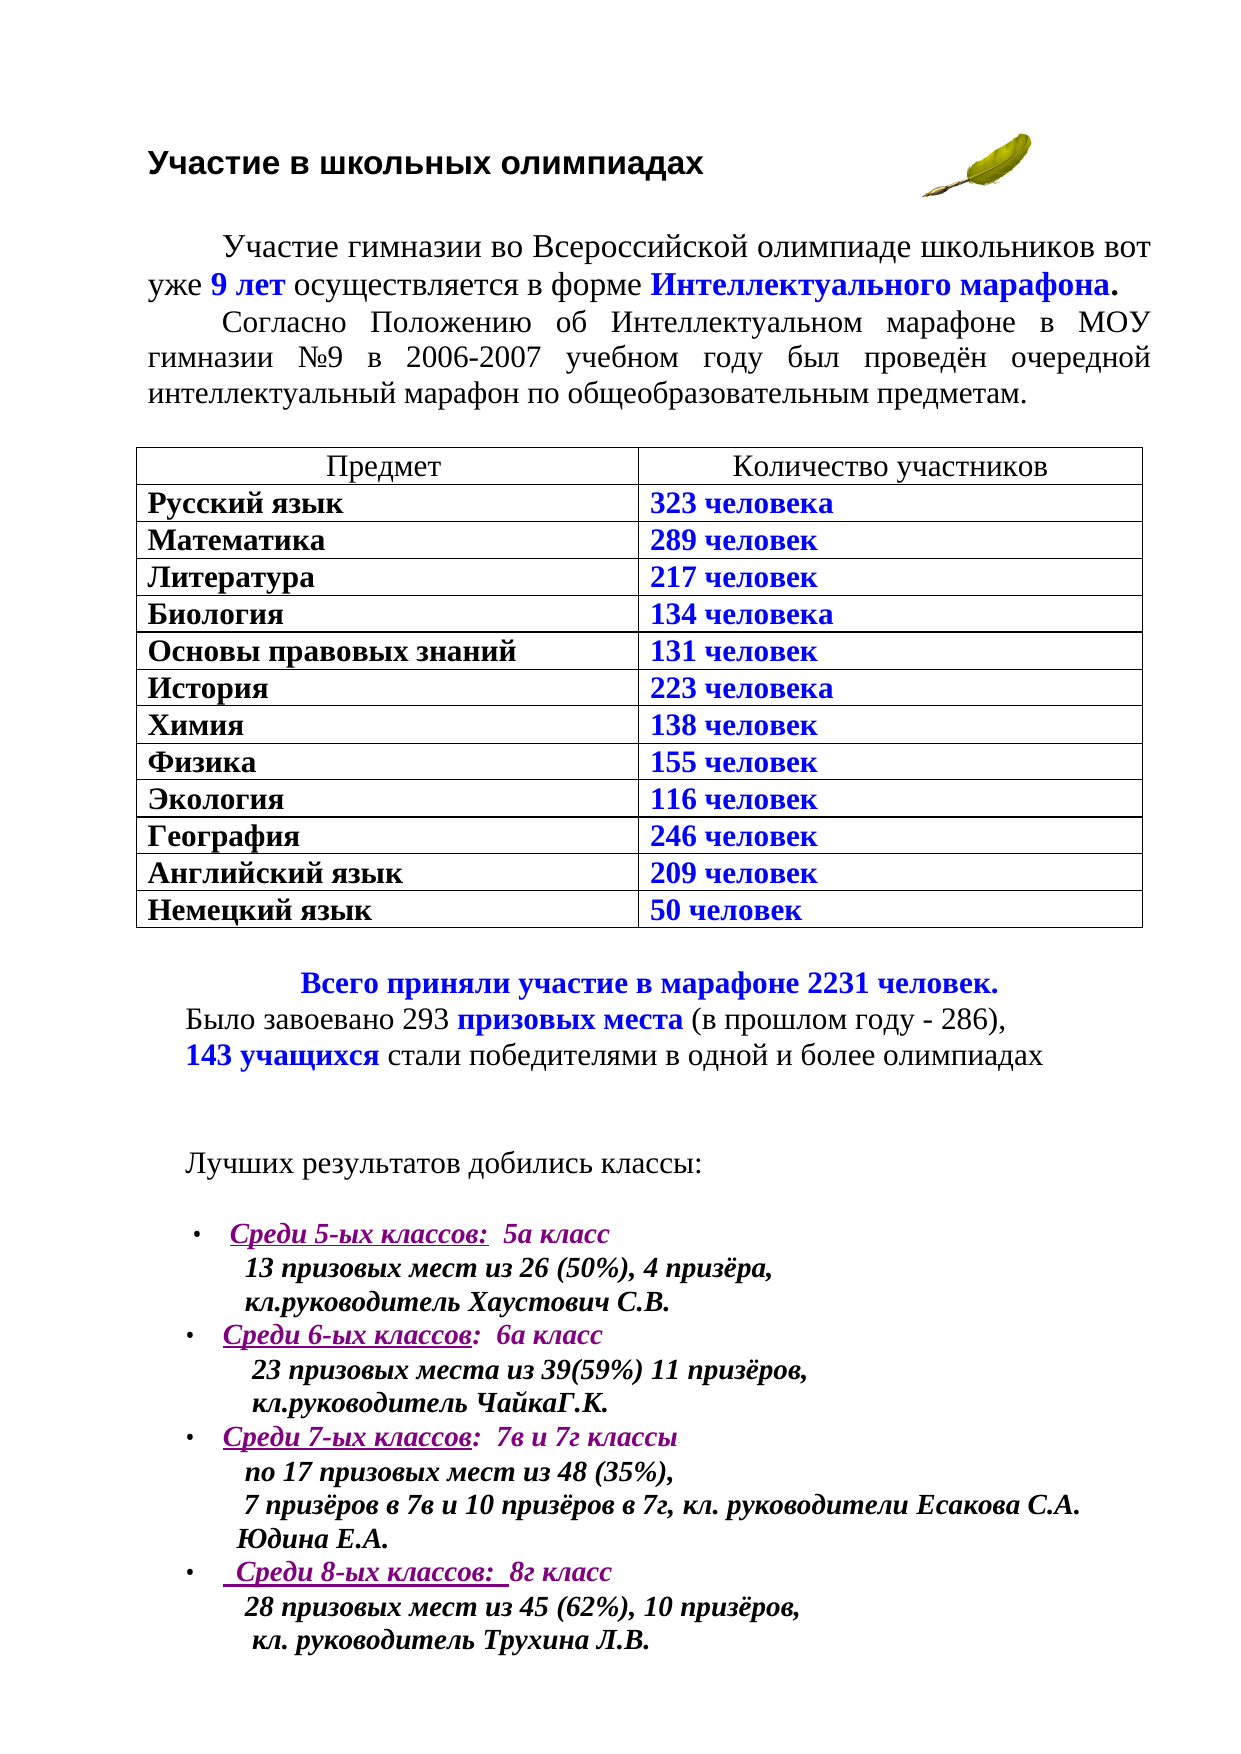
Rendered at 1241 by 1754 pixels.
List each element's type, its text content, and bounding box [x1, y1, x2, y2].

table_cell 155 человек [639, 744, 1142, 779]
list Среди 6-ых классов: 6а класс [185, 1317, 1152, 1352]
table_cell 116 человек [639, 780, 1142, 816]
text 7 призёров в 7в и 10 призёров в 7г, кл. руководители Есакова С.А. Юдина Е.А. [185, 1487, 1152, 1554]
table_cell 209 человек [639, 854, 1142, 890]
text кл.руководитель ЧайкаГ.К. [185, 1386, 1152, 1419]
text по 17 призовых мест из 48 (35%), [185, 1454, 1152, 1487]
table_cell Литература [137, 559, 638, 594]
table_cell 289 человек [639, 522, 1142, 557]
picture [914, 121, 1039, 209]
table_cell Физика [137, 744, 638, 779]
text кл. руководитель Трухина Л.В. [185, 1622, 1152, 1656]
table_cell Немецкий язык [137, 891, 638, 927]
text Согласно Положению об Интеллектуальном марафоне в МОУ гимназии №9 в 2006-2007 учебном году был проведён очередной интеллектуальный марафон по общеобразовательным предметам. [148, 303, 1152, 411]
table_cell 323 человека [639, 485, 1142, 521]
list Среди 8-ых классов: 8г класс [185, 1554, 1152, 1589]
text Лучших результатов добились классы: [148, 1144, 1152, 1180]
text 23 призовых места из 39(59%) 11 призёров, [185, 1352, 1152, 1386]
table_cell Биология [137, 596, 638, 631]
table_cell Математика [137, 522, 638, 557]
table_cell Русский язык [137, 485, 638, 521]
table_cell 217 человек [639, 559, 1142, 594]
table_cell Основы правовых знаний [137, 633, 638, 668]
text 13 призовых мест из 26 (50%), 4 призёра, [185, 1250, 1152, 1284]
table_header Предмет [137, 448, 638, 483]
table_cell 223 человека [639, 670, 1142, 705]
text 28 призовых мест из 45 (62%), 10 призёров, [185, 1589, 1152, 1622]
table_cell 50 человек [639, 891, 1142, 927]
table_header Количество участников [639, 448, 1142, 483]
table_cell Химия [137, 706, 638, 742]
table_cell Английский язык [137, 854, 638, 890]
list Среди 5-ых классов: 5а класс [192, 1216, 1152, 1250]
text кл.руководитель Хаустович С.В. [185, 1284, 1152, 1317]
table_cell 131 человек [639, 633, 1142, 668]
table_cell Экология [137, 780, 638, 816]
subtitle Участие в школьных олимпиадах [148, 120, 1152, 210]
text Участие гимназии во Всероссийской олимпиаде школьников вот уже 9 лет осуществляется в форме Интеллектуального марафона. [148, 226, 1152, 303]
text Всего приняли участие в марафоне 2231 человек. [148, 964, 1152, 1000]
table_cell География [137, 818, 638, 853]
table_cell 138 человек [639, 706, 1142, 742]
text Было завоевано 293 призовых места (в прошлом году - 286), [148, 1000, 1152, 1036]
table_cell 246 человек [639, 818, 1142, 853]
table_cell История [137, 670, 638, 705]
text 143 учащихся стали победителями в одной и более олимпиадах [148, 1036, 1152, 1072]
list Среди 7-ых классов: 7в и 7г классы [185, 1419, 1152, 1454]
table_cell 134 человека [639, 596, 1142, 631]
